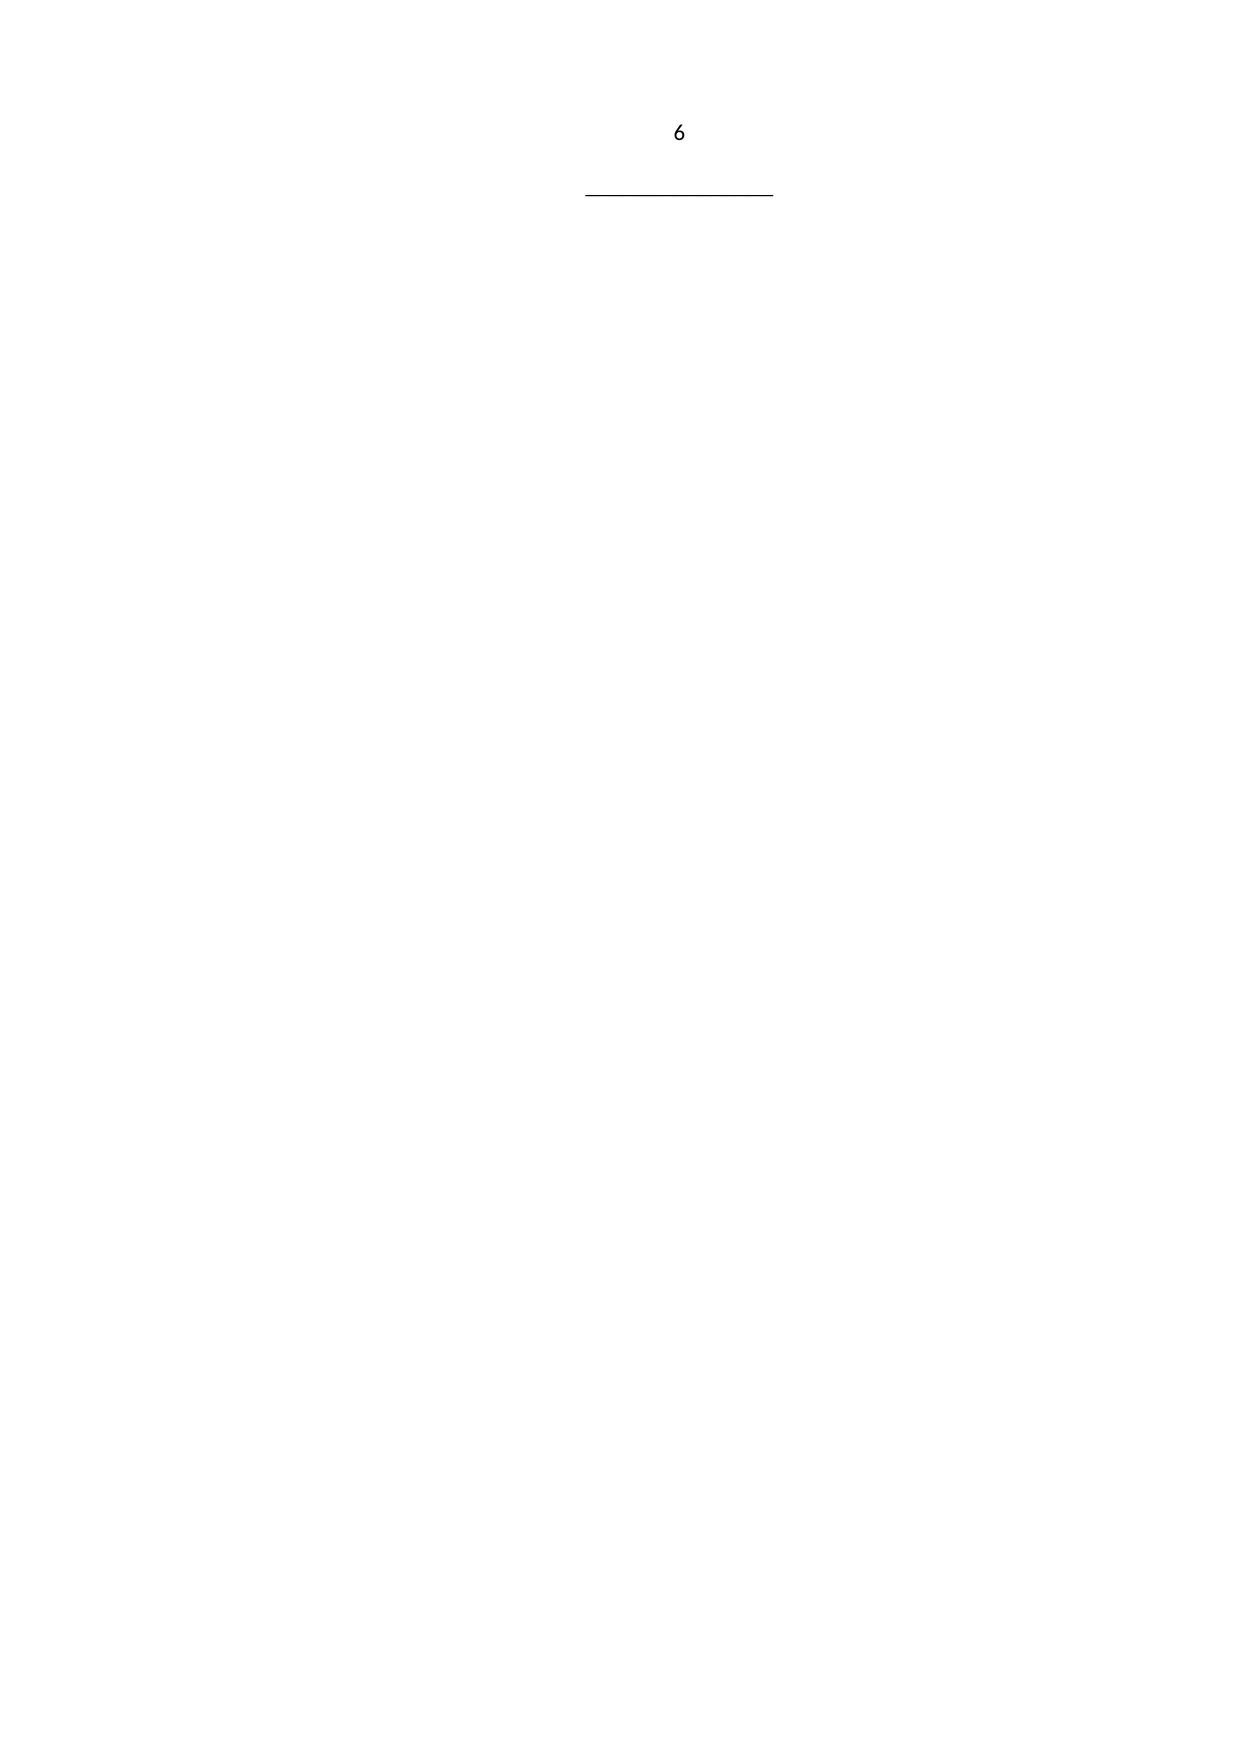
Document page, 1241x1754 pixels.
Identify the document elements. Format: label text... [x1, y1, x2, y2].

text _______________ [177, 170, 1181, 199]
